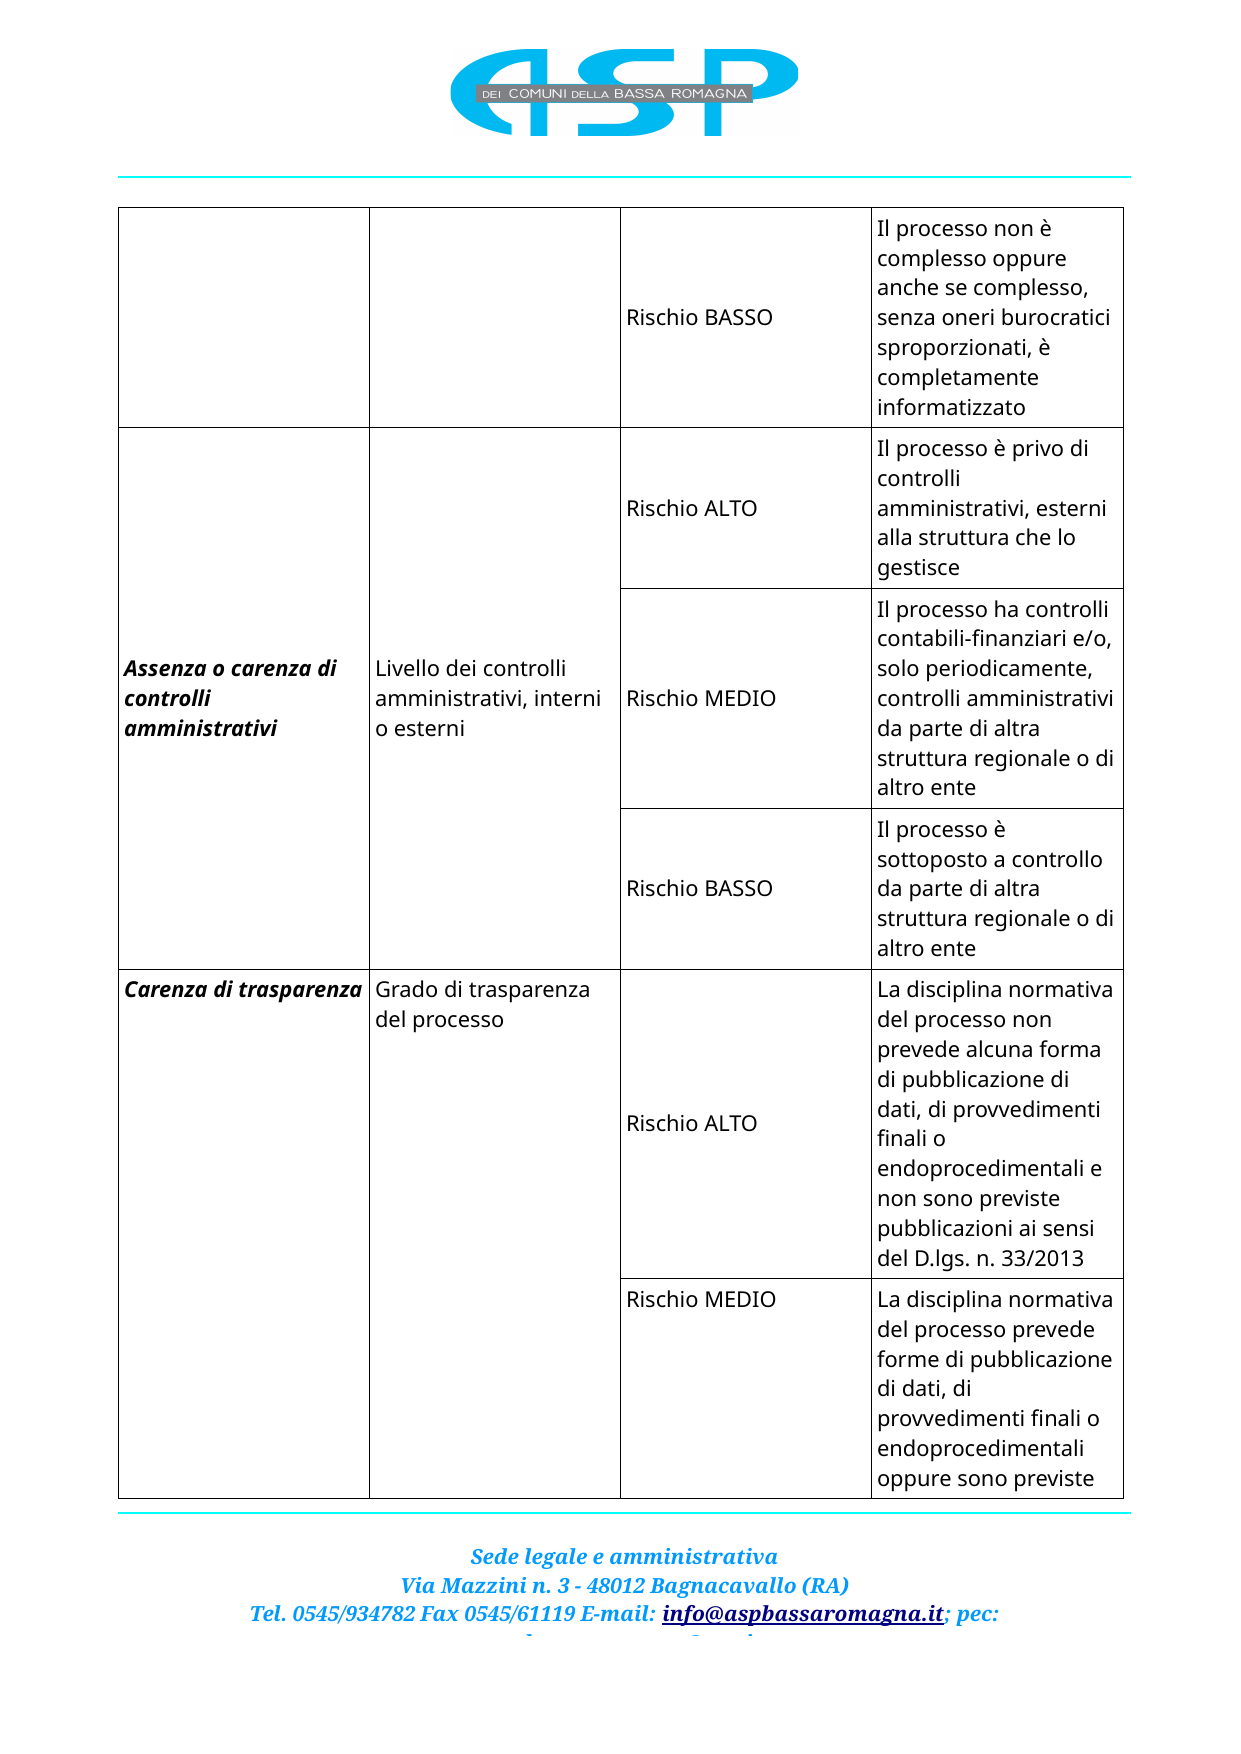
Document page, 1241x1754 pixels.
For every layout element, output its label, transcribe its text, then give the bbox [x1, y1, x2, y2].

table_cell La disciplina normativa del processo non prevede alcuna forma di pubblicazione di dati, di provvedimenti finali o endoprocedimentali e non sono previste pubblicazioni ai sensi del D.lgs. n. 33/2013 [872, 970, 1123, 1278]
table_cell Grado di trasparenza del processo [370, 970, 620, 1498]
table_cell Assenza o carenza di controlli amministrativi [119, 428, 369, 968]
table_cell Il processo non è complesso oppure anche se complesso, senza oneri burocratici sproporzionati, è completamente informatizzato [872, 208, 1123, 427]
table_cell Rischio BASSO [621, 208, 871, 427]
table_cell Il processo ha controlli contabili-finanziari e/o, solo periodicamente, controlli amministrativi da parte di altra struttura regionale o di altro ente [872, 589, 1123, 808]
table_cell La disciplina normativa del processo prevede forme di pubblicazione di dati, di provvedimenti finali o endoprocedimentali oppure sono previste [872, 1279, 1123, 1498]
table_cell Rischio ALTO [621, 428, 871, 588]
table_cell Il processo è privo di controlli amministrativi, esterni alla struttura che lo gestisce [872, 428, 1123, 588]
table_cell Rischio BASSO [621, 809, 871, 968]
table_cell Livello dei controlli amministrativi, interni o esterni [370, 428, 620, 968]
table_cell Il processo è sottoposto a controllo da parte di altra struttura regionale o di altro ente [872, 809, 1123, 968]
table_cell Rischio MEDIO [621, 1279, 871, 1498]
table_cell Rischio ALTO [621, 970, 871, 1278]
table_cell Rischio MEDIO [621, 589, 871, 808]
table_cell Carenza di trasparenza [119, 970, 369, 1498]
